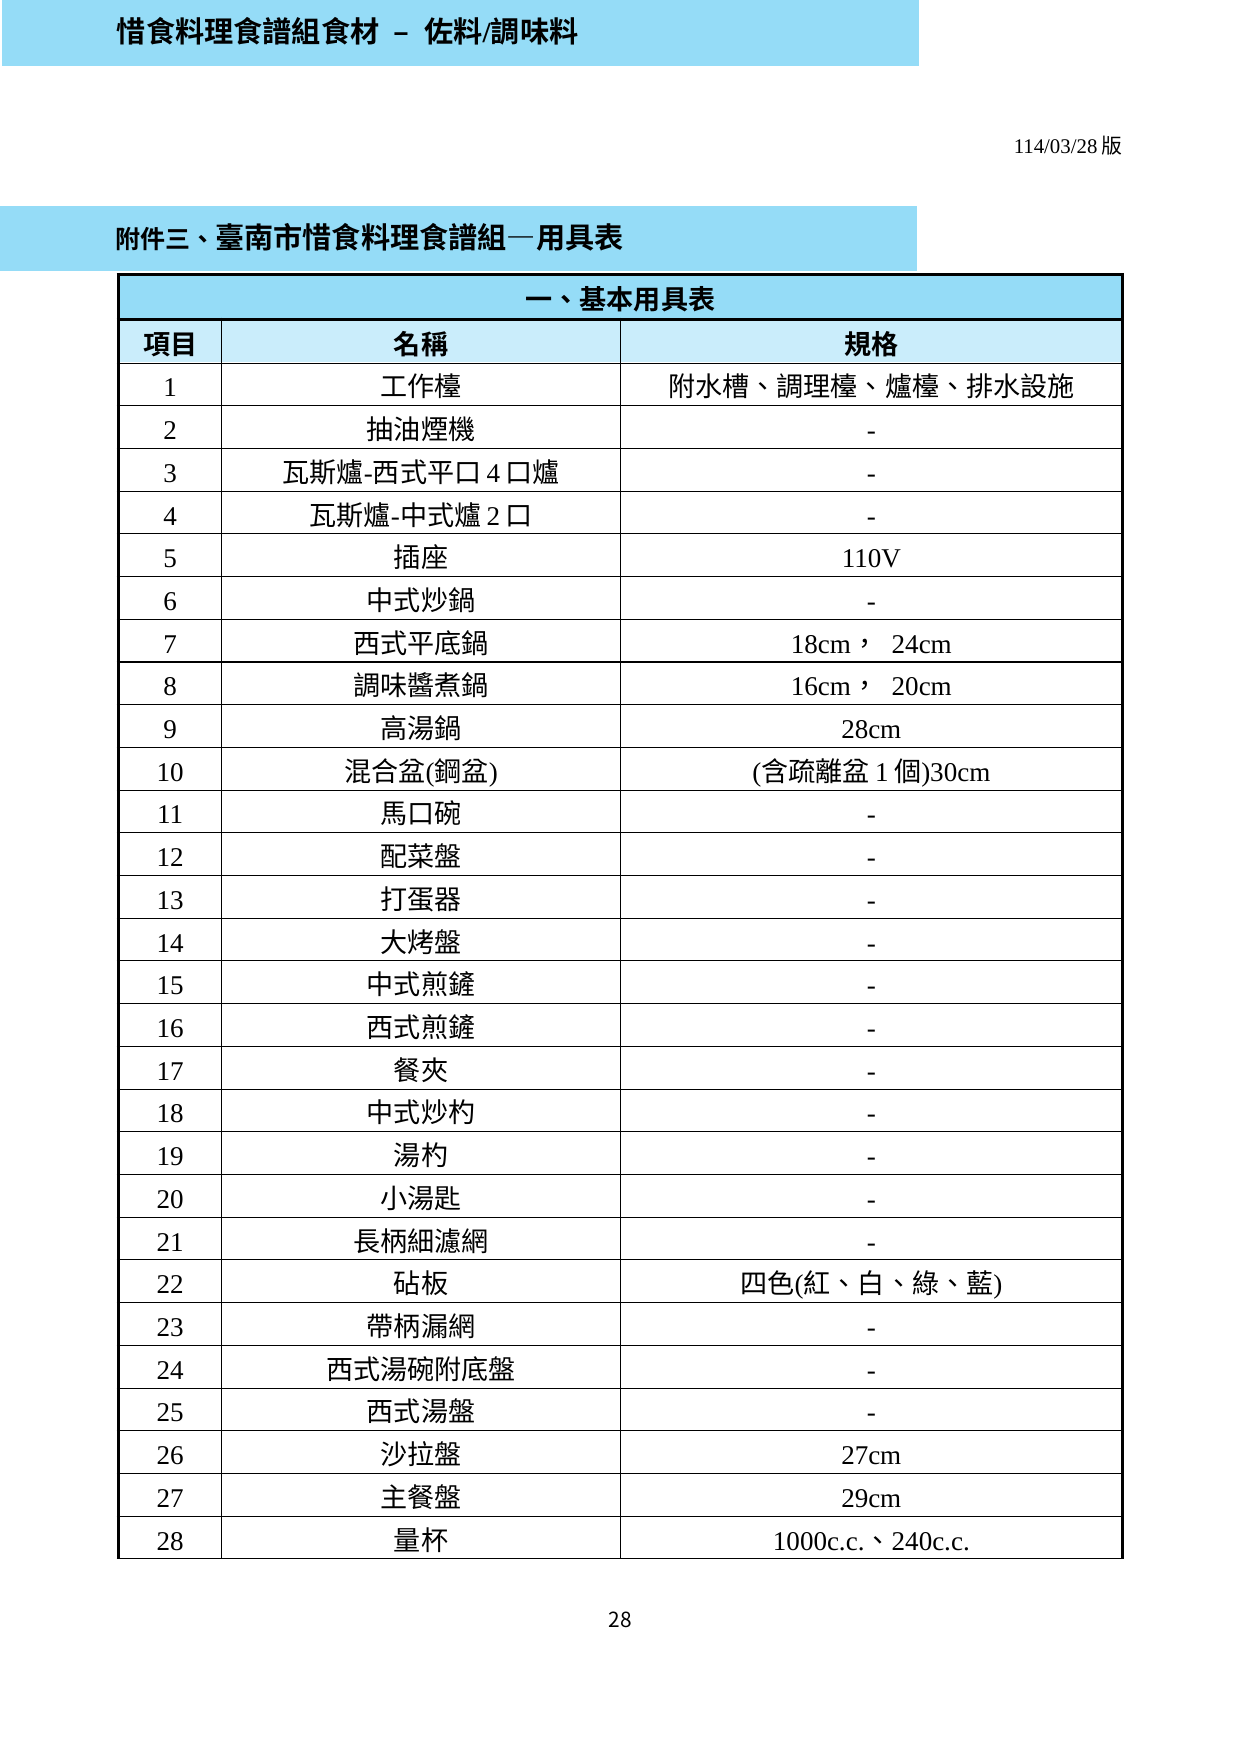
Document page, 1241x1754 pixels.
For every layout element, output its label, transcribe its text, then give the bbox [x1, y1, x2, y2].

table_cell 11 [120, 791, 221, 832]
table_cell 工作檯 [222, 364, 620, 405]
table_cell 1000c.c.、240c.c. [621, 1517, 1121, 1558]
table_cell 28 [120, 1517, 221, 1558]
table_cell 沙拉盤 [222, 1431, 620, 1473]
table_cell 12 [120, 833, 221, 875]
table_header 一、基本用具表 [0, 206, 917, 271]
table_cell 16cm， 20cm [621, 663, 1121, 704]
table_cell 29cm [621, 1474, 1121, 1516]
table_cell 打蛋器 [222, 876, 620, 918]
table_cell 28cm [621, 705, 1121, 747]
table_cell 瓦斯爐-西式平口4口爐 [222, 449, 620, 491]
table_cell 17 [120, 1047, 221, 1088]
table_cell - [621, 1132, 1121, 1174]
table_cell 瓦斯爐-中式爐2口 [222, 492, 620, 533]
table_cell 砧板 [222, 1260, 620, 1302]
table_cell 16 [120, 1004, 221, 1046]
table_cell 27cm [621, 1431, 1121, 1473]
table_cell 中式炒鍋 [222, 577, 620, 619]
table_cell 23 [120, 1303, 221, 1345]
table_cell 量杯 [222, 1517, 620, 1558]
table_header 一、基本用具表 [2, 0, 919, 66]
table_cell 高湯鍋 [222, 705, 620, 747]
table_header 一、基本用具表 [120, 276, 1121, 318]
table_cell - [621, 1218, 1121, 1259]
table_cell 插座 [222, 534, 620, 576]
table_cell 混合盆(鋼盆) [222, 748, 620, 789]
table_cell (含疏離盆1個)30cm [621, 748, 1121, 789]
table_cell 西式湯碗附底盤 [222, 1346, 620, 1387]
table_cell 9 [120, 705, 221, 747]
table_cell 西式煎鏟 [222, 1004, 620, 1046]
table_cell 帶柄漏網 [222, 1303, 620, 1345]
table_cell 抽油煙機 [222, 406, 620, 448]
table_cell - [621, 406, 1121, 448]
table_cell 8 [120, 663, 221, 704]
table_cell 15 [120, 961, 221, 1003]
table_cell 西式湯盤 [222, 1389, 620, 1430]
table_cell 4 [120, 492, 221, 533]
table_cell 項目 [120, 321, 221, 362]
table_cell 1 [120, 364, 221, 405]
table_cell - [621, 1303, 1121, 1345]
table_cell 10 [120, 748, 221, 789]
table_cell 27 [120, 1474, 221, 1516]
table_cell 西式平底鍋 [222, 620, 620, 661]
table_cell 中式煎鏟 [222, 961, 620, 1003]
table_cell - [621, 492, 1121, 533]
table_cell 110V [621, 534, 1121, 576]
table_cell 大烤盤 [222, 919, 620, 960]
table_cell - [621, 876, 1121, 918]
table_cell 小湯匙 [222, 1175, 620, 1217]
table_cell 20 [120, 1175, 221, 1217]
table_cell 規格 [621, 321, 1121, 362]
table_cell 四色(紅、白、綠、藍) [621, 1260, 1121, 1302]
table_cell - [621, 1389, 1121, 1430]
table_cell 18cm， 24cm [621, 620, 1121, 661]
table_cell 配菜盤 [222, 833, 620, 875]
table_cell 中式炒杓 [222, 1090, 620, 1131]
table_cell - [621, 833, 1121, 875]
table_cell 長柄細濾網 [222, 1218, 620, 1259]
table_cell - [621, 1004, 1121, 1046]
table_cell 名稱 [222, 321, 620, 362]
table_cell 6 [120, 577, 221, 619]
table_cell 18 [120, 1090, 221, 1131]
table_cell 19 [120, 1132, 221, 1174]
table_cell 22 [120, 1260, 221, 1302]
table_cell 主餐盤 [222, 1474, 620, 1516]
table_cell - [621, 1175, 1121, 1217]
table_cell - [621, 1090, 1121, 1131]
table_cell 2 [120, 406, 221, 448]
table_cell 馬口碗 [222, 791, 620, 832]
table_cell 附水槽、調理檯、爐檯、排水設施 [621, 364, 1121, 405]
table_cell 14 [120, 919, 221, 960]
table_cell - [621, 919, 1121, 960]
table_cell 餐夾 [222, 1047, 620, 1088]
table_cell - [621, 449, 1121, 491]
table_cell - [621, 1346, 1121, 1387]
table_cell 3 [120, 449, 221, 491]
table_cell 25 [120, 1389, 221, 1430]
table_cell - [621, 791, 1121, 832]
table_cell 26 [120, 1431, 221, 1473]
table_cell - [621, 1047, 1121, 1088]
table_cell - [621, 577, 1121, 619]
table_cell 21 [120, 1218, 221, 1259]
table_cell 湯杓 [222, 1132, 620, 1174]
table_cell - [621, 961, 1121, 1003]
table_cell 5 [120, 534, 221, 576]
table_cell 調味醬煮鍋 [222, 663, 620, 704]
table_cell 7 [120, 620, 221, 661]
table_cell 24 [120, 1346, 221, 1387]
table_cell 13 [120, 876, 221, 918]
